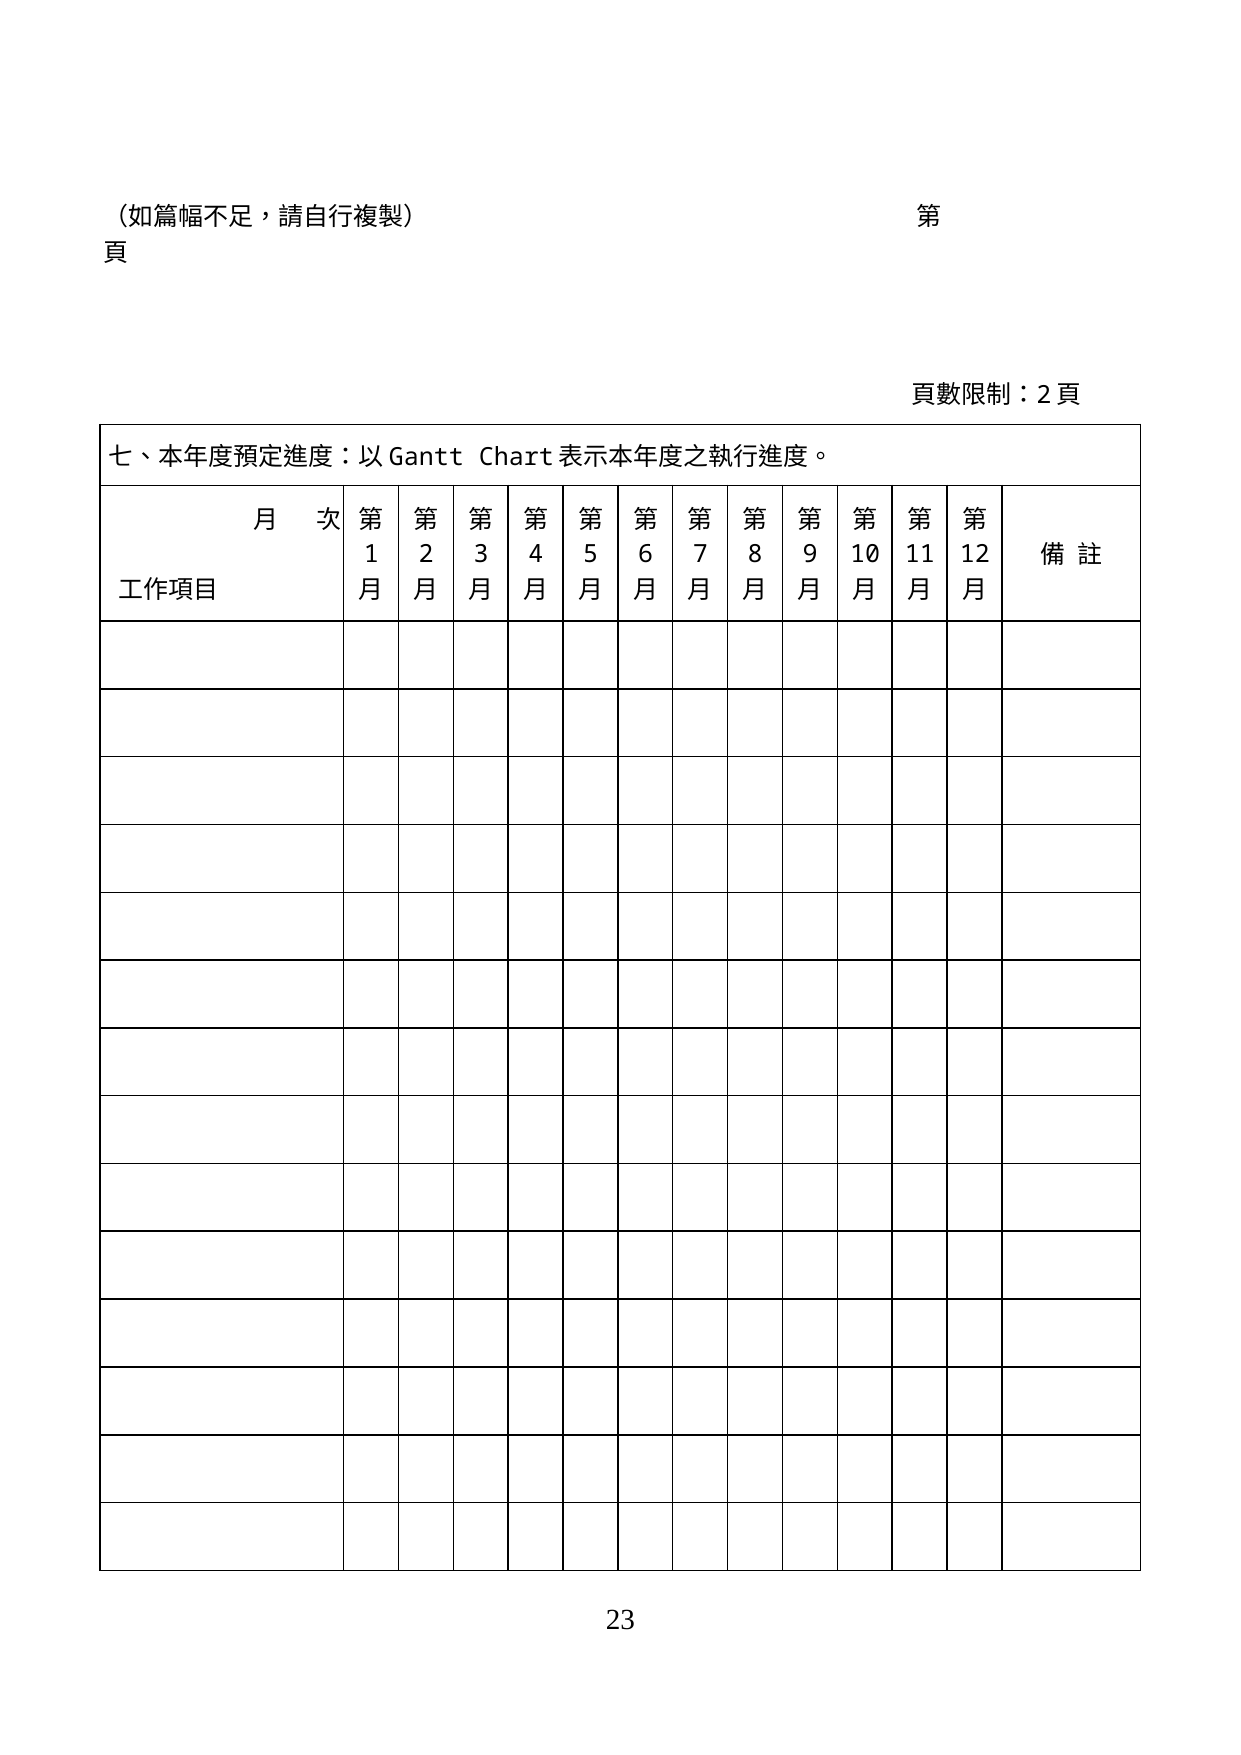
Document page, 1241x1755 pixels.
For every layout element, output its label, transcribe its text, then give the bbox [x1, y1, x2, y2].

table_cell [1003, 1436, 1140, 1502]
table_cell [673, 757, 727, 823]
table_cell [454, 1029, 507, 1095]
table_cell [673, 893, 727, 959]
table_cell [509, 1368, 562, 1434]
table_cell [893, 1503, 946, 1569]
table_cell [619, 757, 672, 823]
table_cell [728, 1503, 782, 1569]
table_cell [783, 1368, 837, 1434]
table_cell [101, 1232, 343, 1298]
table_cell [344, 622, 398, 688]
table_cell [509, 690, 562, 756]
table_cell [728, 1096, 782, 1163]
table_cell [948, 1029, 1001, 1095]
table_cell [948, 825, 1001, 891]
table_cell [564, 1164, 617, 1230]
table_cell [619, 1164, 672, 1230]
table_cell [1003, 690, 1140, 756]
table_cell [1003, 1368, 1140, 1434]
table_cell [728, 1232, 782, 1298]
table_cell [948, 1503, 1001, 1569]
table_cell [399, 1096, 453, 1163]
table_cell [101, 1436, 343, 1502]
table_cell [619, 622, 672, 688]
table_cell [509, 825, 562, 891]
table_cell [101, 1029, 343, 1095]
table_cell [101, 893, 343, 959]
table_cell [454, 1503, 507, 1569]
table_cell 第 1 月 [344, 486, 398, 620]
table_cell [509, 1164, 562, 1230]
table_cell [728, 1368, 782, 1434]
table_cell [344, 1368, 398, 1434]
table_cell [673, 1232, 727, 1298]
table_cell [673, 622, 727, 688]
table_cell [783, 893, 837, 959]
table_cell [948, 1300, 1001, 1366]
table_cell [399, 825, 453, 891]
text （如篇幅不足，請自行複製） 第 頁 [103, 197, 981, 269]
table_cell [783, 961, 837, 1027]
table_cell [564, 1436, 617, 1502]
table_cell [673, 1029, 727, 1095]
table_cell [564, 757, 617, 823]
table_cell [728, 757, 782, 823]
table_cell [948, 1164, 1001, 1230]
table_cell [399, 1436, 453, 1502]
table_cell [1003, 757, 1140, 823]
table_cell [838, 622, 891, 688]
table_cell [344, 1300, 398, 1366]
table_cell [454, 1096, 507, 1163]
table_cell [564, 893, 617, 959]
table_cell [893, 1368, 946, 1434]
table_cell [948, 757, 1001, 823]
table_cell [454, 622, 507, 688]
table_cell [728, 1164, 782, 1230]
table_cell [783, 622, 837, 688]
table_cell [454, 757, 507, 823]
table_cell [101, 1300, 343, 1366]
table_cell [673, 825, 727, 891]
table_cell [838, 1096, 891, 1163]
table_cell [344, 1096, 398, 1163]
table_cell [783, 1029, 837, 1095]
table_cell 第 8 月 [728, 486, 782, 620]
table_cell [1003, 1300, 1140, 1366]
table_cell [838, 1232, 891, 1298]
table_cell 第 11 月 [893, 486, 946, 620]
table_cell [728, 961, 782, 1027]
table_cell [101, 1164, 343, 1230]
table_cell [673, 1436, 727, 1502]
table_cell [893, 893, 946, 959]
table_cell [838, 961, 891, 1027]
table_cell [454, 961, 507, 1027]
table_cell [101, 825, 343, 891]
table_cell [838, 893, 891, 959]
table_cell [101, 690, 343, 756]
table_cell [564, 1503, 617, 1569]
table_cell [673, 1503, 727, 1569]
table_cell [783, 1164, 837, 1230]
table_cell [509, 1232, 562, 1298]
table_cell [1003, 622, 1140, 688]
table_cell [619, 825, 672, 891]
table_cell [509, 961, 562, 1027]
table_cell [673, 1300, 727, 1366]
table_cell [344, 1164, 398, 1230]
table_cell [893, 1096, 946, 1163]
table_cell [893, 825, 946, 891]
table_cell [399, 961, 453, 1027]
table_cell [948, 1368, 1001, 1434]
table_cell [783, 1436, 837, 1502]
table_cell [619, 1368, 672, 1434]
table_cell 第 10 月 [838, 486, 891, 620]
table_cell [101, 961, 343, 1027]
table_cell [564, 825, 617, 891]
table_cell [399, 1029, 453, 1095]
table_cell [454, 893, 507, 959]
table_cell [838, 1436, 891, 1502]
table_cell [399, 893, 453, 959]
table_cell [619, 1436, 672, 1502]
table_cell [509, 1436, 562, 1502]
table_cell [948, 622, 1001, 688]
table_cell [838, 757, 891, 823]
table_cell [728, 893, 782, 959]
table_cell [344, 1503, 398, 1569]
table_cell [893, 757, 946, 823]
table_cell [399, 1368, 453, 1434]
table_cell [783, 1232, 837, 1298]
table_cell [838, 1503, 891, 1569]
table_cell [344, 961, 398, 1027]
table_cell [454, 1164, 507, 1230]
table_cell [344, 690, 398, 756]
table_cell 第 2 月 [399, 486, 453, 620]
table_cell [783, 825, 837, 891]
table_cell [728, 1300, 782, 1366]
table_cell [838, 1300, 891, 1366]
table_cell 第 4 月 [509, 486, 562, 620]
table_cell [948, 1232, 1001, 1298]
table_cell [344, 1436, 398, 1502]
table_cell [619, 1029, 672, 1095]
table_cell [1003, 825, 1140, 891]
table_cell [454, 690, 507, 756]
table_cell [948, 1436, 1001, 1502]
table_cell [619, 1096, 672, 1163]
table_cell [399, 1232, 453, 1298]
table_cell [101, 1368, 343, 1434]
table_cell [509, 1300, 562, 1366]
table_cell [838, 1368, 891, 1434]
table_cell [509, 1096, 562, 1163]
table_cell [454, 1300, 507, 1366]
table_cell [1003, 1029, 1140, 1095]
table_cell [344, 825, 398, 891]
table_cell [399, 622, 453, 688]
table_cell [564, 1300, 617, 1366]
table_cell [509, 1503, 562, 1569]
table_cell [564, 1096, 617, 1163]
table_cell [509, 1029, 562, 1095]
table_cell [509, 622, 562, 688]
table_cell [564, 1029, 617, 1095]
table_cell 第 12 月 [948, 486, 1001, 620]
table_cell [344, 893, 398, 959]
table_cell [893, 1029, 946, 1095]
table_cell [619, 1232, 672, 1298]
table_cell [454, 1436, 507, 1502]
table_cell [344, 1232, 398, 1298]
table_cell [1003, 1232, 1140, 1298]
table_cell [893, 1232, 946, 1298]
table_cell [728, 825, 782, 891]
table_cell [838, 1164, 891, 1230]
table_cell [619, 961, 672, 1027]
table_cell [399, 1164, 453, 1230]
table_cell 第 5 月 [564, 486, 617, 620]
table_cell [564, 1232, 617, 1298]
table_cell [893, 1164, 946, 1230]
table_cell [673, 1164, 727, 1230]
table_cell 備 註 [1003, 486, 1140, 620]
table_cell [948, 690, 1001, 756]
table_cell [893, 690, 946, 756]
table_cell 第 7 月 [673, 486, 727, 620]
table_cell [1003, 893, 1140, 959]
table_cell [399, 1300, 453, 1366]
table_cell [783, 757, 837, 823]
table_cell [564, 690, 617, 756]
table_cell [783, 690, 837, 756]
table_cell [1003, 1164, 1140, 1230]
table_cell [454, 1368, 507, 1434]
table_cell [101, 622, 343, 688]
table_header 七、本年度預定進度：以Gantt Chart表示本年度之執行進度。 [101, 425, 1140, 484]
table_cell [1003, 961, 1140, 1027]
table_cell 月 次 工作項目 [101, 486, 343, 620]
table_cell [564, 961, 617, 1027]
table_cell [619, 690, 672, 756]
table_cell [838, 825, 891, 891]
table_cell [948, 893, 1001, 959]
table_cell [101, 1503, 343, 1569]
table_cell [399, 757, 453, 823]
table_cell [728, 1436, 782, 1502]
table_cell [1003, 1096, 1140, 1163]
table_cell [619, 1300, 672, 1366]
table_cell 第 3 月 [454, 486, 507, 620]
text 頁數限制：2頁 [103, 375, 1081, 411]
table_cell [564, 1368, 617, 1434]
table_cell [728, 690, 782, 756]
table_cell [509, 893, 562, 959]
table_cell [454, 825, 507, 891]
table_cell [783, 1096, 837, 1163]
table_cell [673, 1096, 727, 1163]
table_cell [619, 893, 672, 959]
table_cell [783, 1503, 837, 1569]
table_cell [948, 961, 1001, 1027]
table_cell [1003, 1503, 1140, 1569]
table_cell [893, 622, 946, 688]
table_cell [344, 757, 398, 823]
table_cell [344, 1029, 398, 1095]
table_cell [101, 757, 343, 823]
table_cell [673, 690, 727, 756]
table_cell 第 6 月 [619, 486, 672, 620]
table_cell [101, 1096, 343, 1163]
table_cell [564, 622, 617, 688]
table_cell [509, 757, 562, 823]
table_cell [454, 1232, 507, 1298]
table_cell [728, 622, 782, 688]
table_cell [399, 1503, 453, 1569]
table_cell 第 9 月 [783, 486, 837, 620]
table_cell [619, 1503, 672, 1569]
table_cell [948, 1096, 1001, 1163]
table_cell [893, 961, 946, 1027]
table_cell [893, 1300, 946, 1366]
table_cell [399, 690, 453, 756]
table_cell [838, 1029, 891, 1095]
table_cell [728, 1029, 782, 1095]
table_cell [673, 1368, 727, 1434]
table_cell [673, 961, 727, 1027]
table_cell [783, 1300, 837, 1366]
table_cell [893, 1436, 946, 1502]
table_cell [838, 690, 891, 756]
